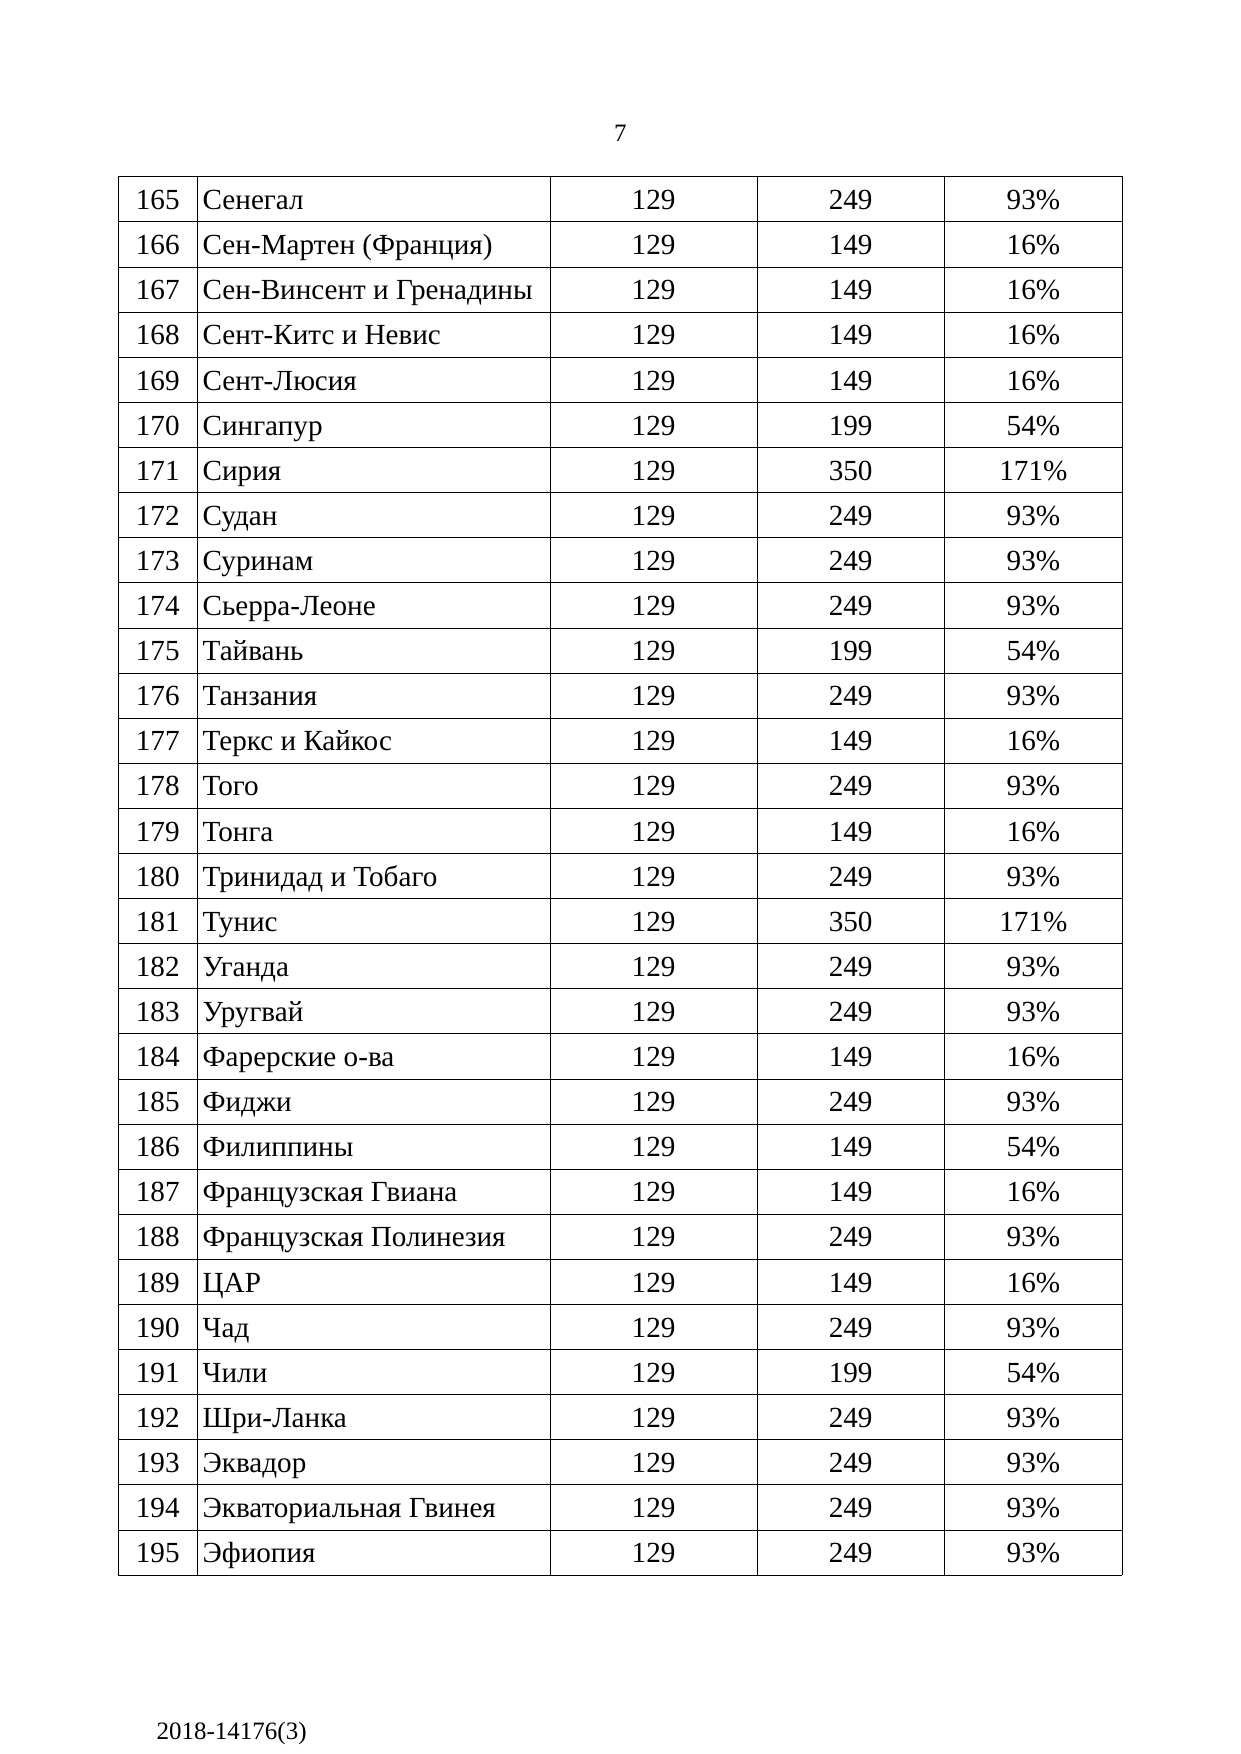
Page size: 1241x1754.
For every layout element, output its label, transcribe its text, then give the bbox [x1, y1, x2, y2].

table_cell 167 [119, 268, 197, 312]
table_cell 93% [945, 1485, 1122, 1529]
table_cell 249 [758, 1305, 944, 1349]
table_cell 129 [551, 1260, 757, 1304]
table_cell Тунис [198, 899, 550, 943]
table_cell Сьерра-Леоне [198, 583, 550, 627]
table_cell 249 [758, 177, 944, 221]
table_cell 54% [945, 403, 1122, 447]
table_cell 176 [119, 674, 197, 718]
table_cell 129 [551, 493, 757, 537]
table_cell 191 [119, 1350, 197, 1394]
table_cell 129 [551, 358, 757, 402]
table_cell 129 [551, 899, 757, 943]
table_cell 129 [551, 1170, 757, 1214]
table_cell 199 [758, 403, 944, 447]
table_cell 129 [551, 1350, 757, 1394]
table_cell Фарерские о-ва [198, 1034, 550, 1078]
table_cell Танзания [198, 674, 550, 718]
table_cell 249 [758, 1440, 944, 1484]
table_cell 249 [758, 1215, 944, 1259]
table_cell Сен-Винсент и Гренадины [198, 268, 550, 312]
table_cell 249 [758, 989, 944, 1033]
table_cell 129 [551, 1215, 757, 1259]
table_cell Сент-Китс и Невис [198, 313, 550, 357]
table_cell 182 [119, 944, 197, 988]
table_cell 93% [945, 493, 1122, 537]
table_cell 192 [119, 1395, 197, 1439]
table_cell 249 [758, 854, 944, 898]
table_cell 149 [758, 313, 944, 357]
table_cell 16% [945, 809, 1122, 853]
table_cell 16% [945, 1260, 1122, 1304]
table_cell 129 [551, 989, 757, 1033]
table_cell 129 [551, 1125, 757, 1169]
table_cell 149 [758, 1125, 944, 1169]
table_cell Фиджи [198, 1080, 550, 1123]
table_cell 129 [551, 674, 757, 718]
table_cell Уругвай [198, 989, 550, 1033]
table_cell 179 [119, 809, 197, 853]
table_cell 129 [551, 809, 757, 853]
table_cell 129 [551, 944, 757, 988]
table_cell 93% [945, 944, 1122, 988]
table_cell Тайвань [198, 629, 550, 672]
table_cell 129 [551, 1485, 757, 1529]
table_cell 93% [945, 1440, 1122, 1484]
table_cell 175 [119, 629, 197, 672]
table_cell 249 [758, 674, 944, 718]
table_cell 199 [758, 629, 944, 672]
table_cell 16% [945, 1034, 1122, 1078]
table_cell 129 [551, 1440, 757, 1484]
table_cell Сен-Мартен (Франция) [198, 222, 550, 267]
table_cell 93% [945, 764, 1122, 808]
table_cell 185 [119, 1080, 197, 1123]
table_cell 149 [758, 358, 944, 402]
table_cell 54% [945, 1350, 1122, 1394]
table_cell 16% [945, 313, 1122, 357]
table_cell Французская Полинезия [198, 1215, 550, 1259]
table_cell 249 [758, 764, 944, 808]
table_cell 171% [945, 448, 1122, 492]
table_cell 93% [945, 854, 1122, 898]
table_cell 171% [945, 899, 1122, 943]
table_cell 16% [945, 1170, 1122, 1214]
table_cell Судан [198, 493, 550, 537]
table_cell 129 [551, 313, 757, 357]
table_cell 189 [119, 1260, 197, 1304]
table_cell 93% [945, 1395, 1122, 1439]
table_cell 129 [551, 268, 757, 312]
table_cell Филиппины [198, 1125, 550, 1169]
table_cell 190 [119, 1305, 197, 1349]
table_cell Чили [198, 1350, 550, 1394]
table_cell 93% [945, 1080, 1122, 1123]
table_cell 149 [758, 809, 944, 853]
table_cell 350 [758, 899, 944, 943]
table_cell Экваториальная Гвинея [198, 1485, 550, 1529]
table_cell 149 [758, 222, 944, 267]
table_cell 129 [551, 1395, 757, 1439]
table_cell 249 [758, 493, 944, 537]
table_cell 183 [119, 989, 197, 1033]
table_cell 129 [551, 719, 757, 763]
table_cell 93% [945, 989, 1122, 1033]
table_cell 178 [119, 764, 197, 808]
table_cell 93% [945, 1531, 1122, 1574]
table_cell 199 [758, 1350, 944, 1394]
table_cell 129 [551, 1080, 757, 1123]
table_cell 129 [551, 177, 757, 221]
table_cell 168 [119, 313, 197, 357]
table_cell 129 [551, 403, 757, 447]
table_cell 129 [551, 448, 757, 492]
table_cell 188 [119, 1215, 197, 1259]
table_cell 166 [119, 222, 197, 267]
table_cell ЦАР [198, 1260, 550, 1304]
table_cell 54% [945, 1125, 1122, 1169]
table_cell 149 [758, 1034, 944, 1078]
table_cell 16% [945, 222, 1122, 267]
table_cell Чад [198, 1305, 550, 1349]
table_cell 249 [758, 1485, 944, 1529]
table_cell Шри-Ланка [198, 1395, 550, 1439]
table_cell Тонга [198, 809, 550, 853]
table_cell 249 [758, 1531, 944, 1574]
table_cell Сент-Люсия [198, 358, 550, 402]
table_cell 93% [945, 1305, 1122, 1349]
table_cell 249 [758, 583, 944, 627]
table_cell 129 [551, 583, 757, 627]
table_cell 180 [119, 854, 197, 898]
table_cell 249 [758, 538, 944, 582]
table_cell Уганда [198, 944, 550, 988]
table_cell Сирия [198, 448, 550, 492]
table_cell 181 [119, 899, 197, 943]
table_cell 149 [758, 1170, 944, 1214]
table_cell 93% [945, 583, 1122, 627]
table_cell 16% [945, 719, 1122, 763]
table_cell 16% [945, 358, 1122, 402]
table_cell 129 [551, 764, 757, 808]
table_cell Суринам [198, 538, 550, 582]
table_cell 195 [119, 1531, 197, 1574]
table_cell 173 [119, 538, 197, 582]
table_cell Сенегал [198, 177, 550, 221]
table_cell 249 [758, 944, 944, 988]
table_cell Сингапур [198, 403, 550, 447]
table_cell Тринидад и Тобаго [198, 854, 550, 898]
table_cell 193 [119, 1440, 197, 1484]
table_cell 194 [119, 1485, 197, 1529]
table_cell 187 [119, 1170, 197, 1214]
table_cell 177 [119, 719, 197, 763]
table_cell 129 [551, 629, 757, 672]
table_cell 350 [758, 448, 944, 492]
table_cell 93% [945, 1215, 1122, 1259]
table_cell 129 [551, 1305, 757, 1349]
table_cell 169 [119, 358, 197, 402]
table_cell 93% [945, 177, 1122, 221]
table_cell 149 [758, 268, 944, 312]
table_cell Французская Гвиана [198, 1170, 550, 1214]
table_cell 171 [119, 448, 197, 492]
table_cell 172 [119, 493, 197, 537]
table_cell 129 [551, 1034, 757, 1078]
table_cell 93% [945, 538, 1122, 582]
table_cell 186 [119, 1125, 197, 1169]
table_cell 129 [551, 1531, 757, 1574]
table_cell Теркс и Кайкос [198, 719, 550, 763]
table_cell 170 [119, 403, 197, 447]
table_cell 174 [119, 583, 197, 627]
table_cell 249 [758, 1080, 944, 1123]
table_cell 93% [945, 674, 1122, 718]
table_cell 16% [945, 268, 1122, 312]
table_cell 129 [551, 854, 757, 898]
table_cell 249 [758, 1395, 944, 1439]
table_cell 184 [119, 1034, 197, 1078]
table_cell Того [198, 764, 550, 808]
table_cell 129 [551, 222, 757, 267]
table_cell 149 [758, 719, 944, 763]
table_cell Эфиопия [198, 1531, 550, 1574]
table_cell 149 [758, 1260, 944, 1304]
table_cell 54% [945, 629, 1122, 672]
table_cell Эквадор [198, 1440, 550, 1484]
table_cell 165 [119, 177, 197, 221]
table_cell 129 [551, 538, 757, 582]
